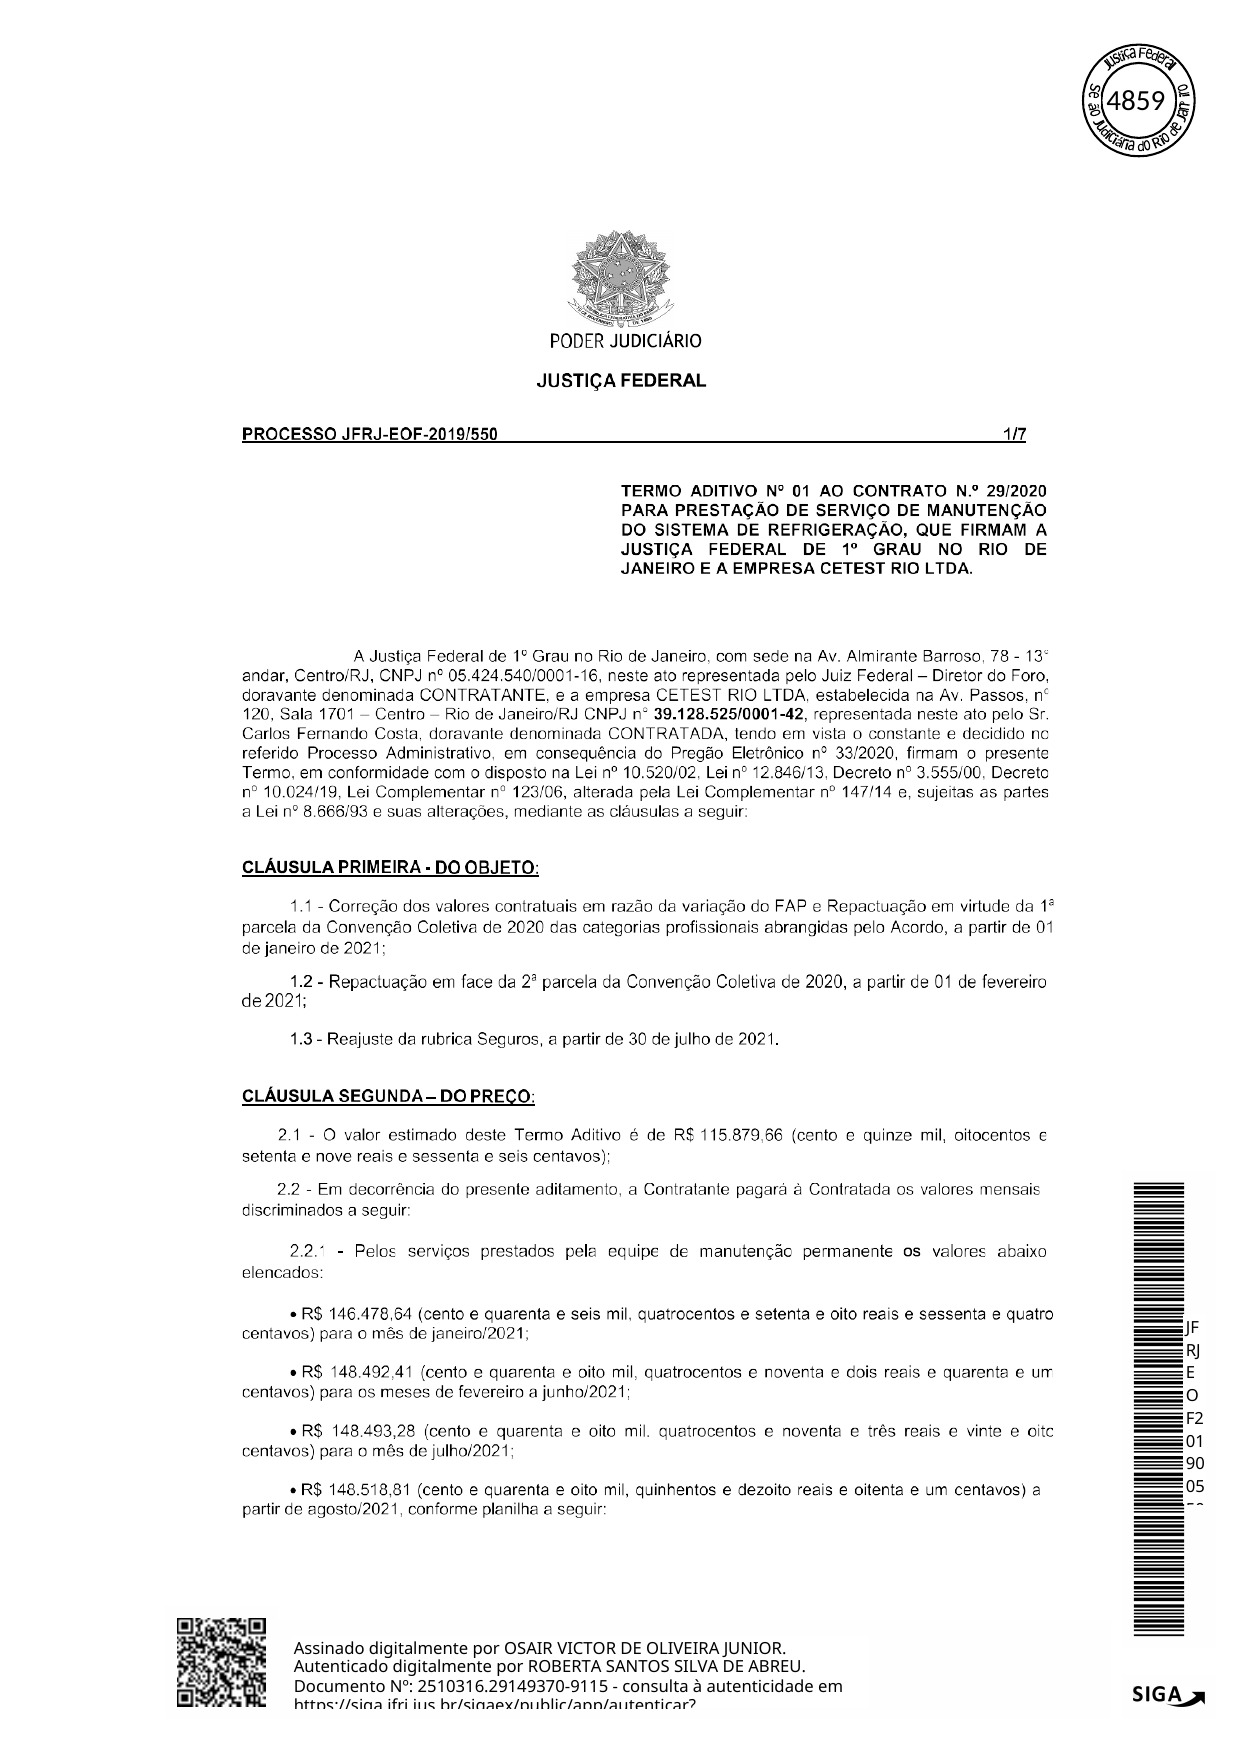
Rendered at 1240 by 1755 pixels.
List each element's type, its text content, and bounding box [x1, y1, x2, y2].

text e [1179, 97, 1193, 105]
text JFRJEOF201900550V11 [1186, 1316, 1206, 1504]
text ç [1087, 98, 1101, 106]
